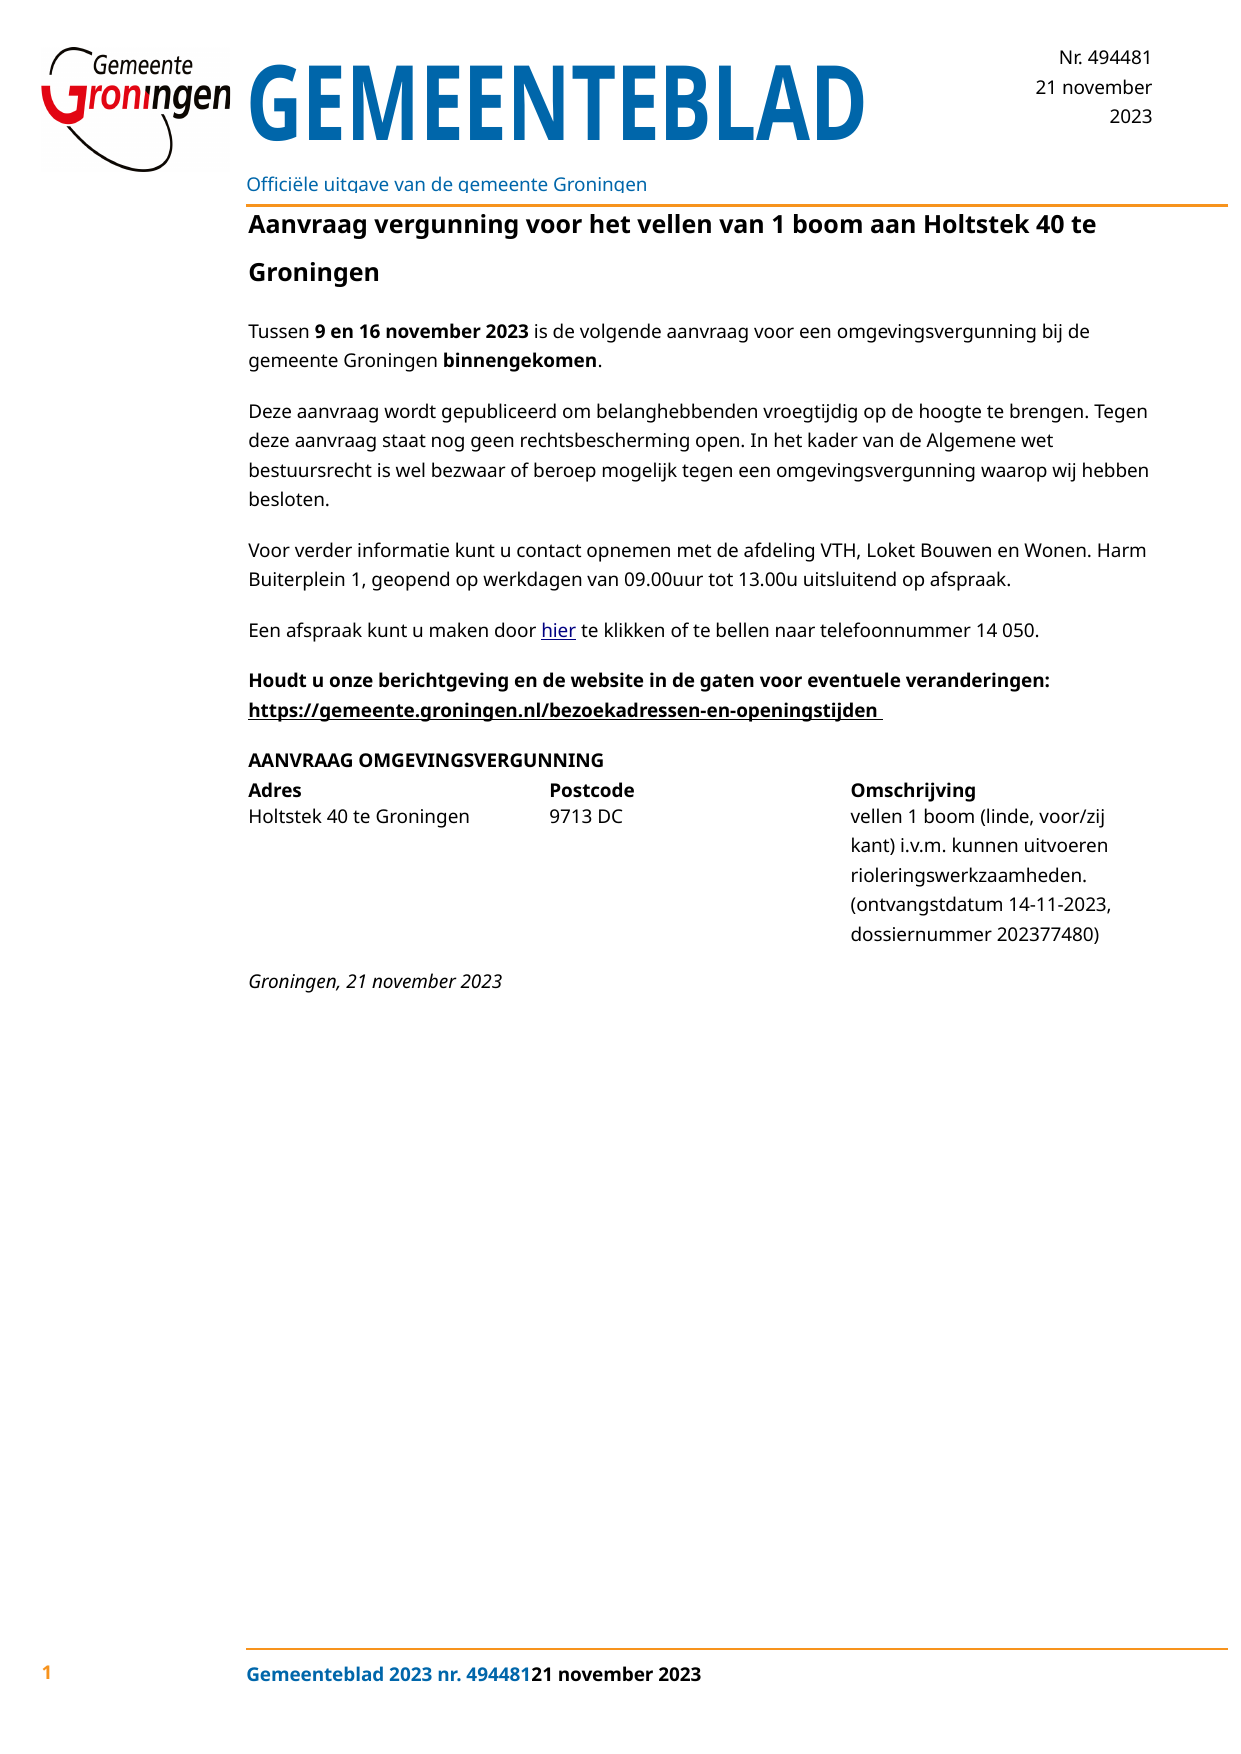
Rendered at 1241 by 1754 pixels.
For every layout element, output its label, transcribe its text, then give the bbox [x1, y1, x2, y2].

text Aanvraag vergunning voor het vellen van 1 boom aan Holtstek 40 te Groningen [248, 207, 1152, 288]
text Voor verder informatie kunt u contact opnemen met de afdeling VTH, Loket Bouwen en Wonen. Harm Buiterplein 1, geopend op werkdagen van 09.00uur tot 13.00u uitsluitend op afspraak. [248, 537, 1152, 592]
table_cell Holtstek 40 te Groningen [248, 803, 549, 947]
picture [41, 47, 231, 172]
text AANVRAAG OMGEVINGSVERGUNNING [248, 747, 1152, 773]
table_cell 9713 DC [549, 803, 850, 947]
table_cell vellen 1 boom (linde, voor/zij kant) i.v.m. kunnen uitvoeren rioleringswerkzaamheden. (ontvangstdatum 14-11-2023, dossiernummer 202377480) [850, 803, 1152, 947]
text Groningen, 21 november 2023 [248, 968, 1152, 994]
table_header Omschrijving [850, 777, 1152, 803]
table_header Postcode [549, 777, 850, 803]
text Houdt u onze berichtgeving en de website in de gaten voor eventuele veranderingen: https://gemeente.groningen.nl/bezoekadressen-en-openingstijden [248, 667, 1152, 723]
text Een afspraak kunt u maken door hier te klikken of te bellen naar telefoonnummer 14 050. [248, 617, 1152, 643]
table_header Adres [248, 777, 549, 803]
text Tussen 9 en 16 november 2023 is de volgende aanvraag voor een omgevingsvergunning bij de gemeente Groningen binnengekomen. [248, 318, 1152, 373]
text Deze aanvraag wordt gepubliceerd om belanghebbenden vroegtijdig op de hoogte te brengen. Tegen deze aanvraag staat nog geen rechtsbescherming open. In het kader van de Algemene wet bestuursrecht is wel bezwaar of beroep mogelijk tegen een omgevingsvergunning waarop wij hebben besloten. [248, 398, 1152, 512]
